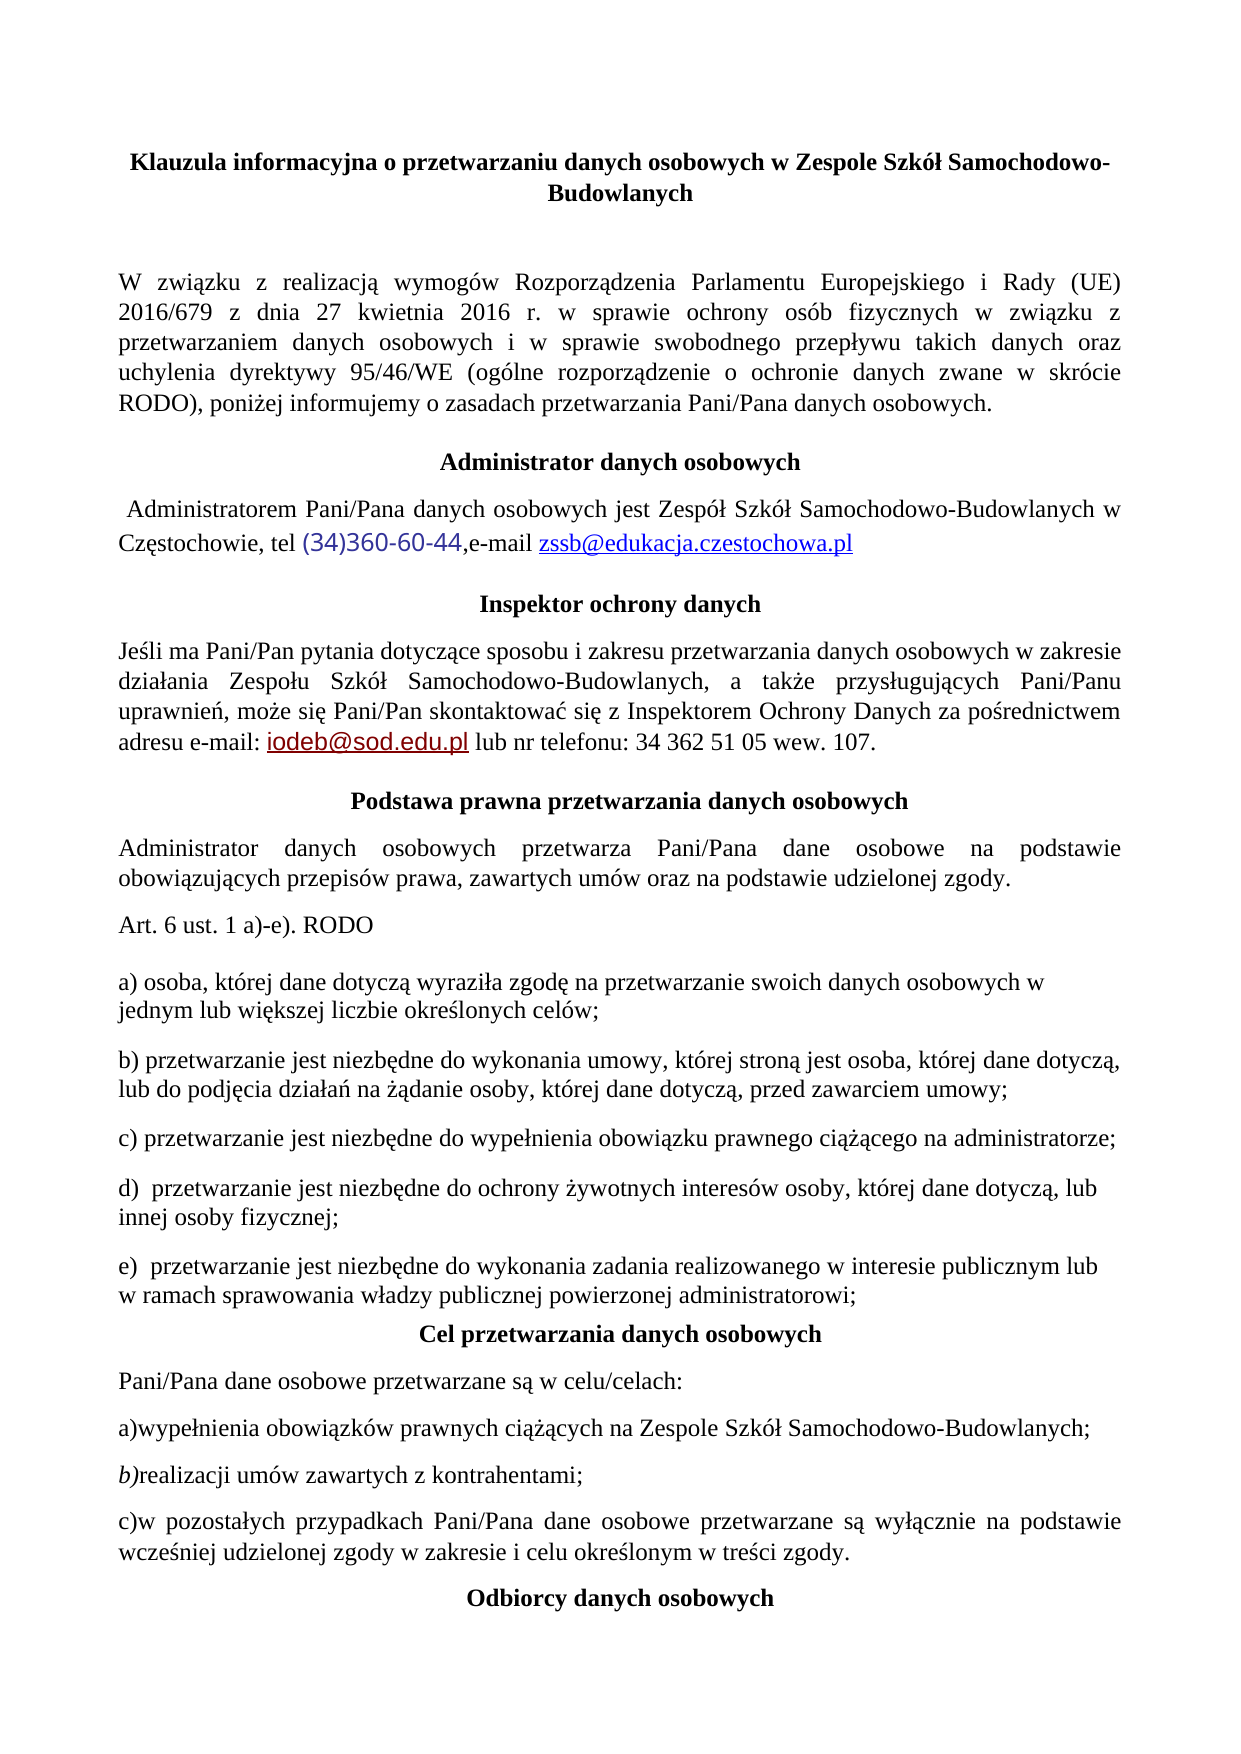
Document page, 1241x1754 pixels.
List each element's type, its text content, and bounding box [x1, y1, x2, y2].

text Podstawa prawna przetwarzania danych osobowych [118, 786, 1122, 815]
text Inspektor ochrony danych [118, 589, 1122, 618]
text Pani/Pana dane osobowe przetwarzane są w celu/celach: [118, 1366, 1122, 1395]
text Administrator danych osobowych przetwarza Pani/Pana dane osobowe na podstawie obowiązujących przepisów prawa, zawartych umów oraz na podstawie udzielonej zgody. [118, 833, 1122, 892]
text e) przetwarzanie jest niezbędne do wykonania zadania realizowanego w interesie publicznym lub w ramach sprawowania władzy publicznej powierzonej administratorowi; [118, 1251, 1122, 1309]
text b)realizacji umów zawartych z kontrahentami; [118, 1460, 1122, 1488]
text Administrator danych osobowych [118, 447, 1122, 476]
text c) przetwarzanie jest niezbędne do wypełnienia obowiązku prawnego ciążącego na administratorze; [118, 1123, 1122, 1152]
text c)w pozostałych przypadkach Pani/Pana dane osobowe przetwarzane są wyłącznie na podstawie wcześniej udzielonej zgody w zakresie i celu określonym w treści zgody. [118, 1506, 1122, 1565]
text Cel przetwarzania danych osobowych [118, 1319, 1122, 1348]
text Art. 6 ust. 1 a)-e). RODO [118, 910, 1122, 938]
text Odbiorcy danych osobowych [118, 1583, 1122, 1612]
text a)wypełnienia obowiązków prawnych ciążących na Zespole Szkół Samochodowo-Budowlanych; [118, 1413, 1122, 1442]
text d) przetwarzanie jest niezbędne do ochrony żywotnych interesów osoby, której dane dotyczą, lub innej osoby fizycznej; [118, 1173, 1122, 1231]
text Jeśli ma Pani/Pan pytania dotyczące sposobu i zakresu przetwarzania danych osobowych w zakresie działania Zespołu Szkół Samochodowo-Budowlanych, a także przysługujących Pani/Panu uprawnień, może się Pani/Pan skontaktować się z Inspektorem Ochrony Danych za pośrednictwem adresu e-mail: iodeb@sod.edu.pl lub nr telefonu: 34 362 51 05 wew. 107. [118, 636, 1122, 755]
text a) osoba, której dane dotyczą wyraziła zgodę na przetwarzanie swoich danych osobowych w jednym lub większej liczbie określonych celów; [118, 967, 1122, 1024]
text b) przetwarzanie jest niezbędne do wykonania umowy, której stroną jest osoba, której dane dotyczą, lub do podjęcia działań na żądanie osoby, której dane dotyczą, przed zawarciem umowy; [118, 1045, 1122, 1103]
text Klauzula informacyjna o przetwarzaniu danych osobowych w Zespole Szkół Samochodowo-Budowlanych [118, 147, 1122, 206]
text W związku z realizacją wymogów Rozporządzenia Parlamentu Europejskiego i Rady (UE) 2016/679 z dnia 27 kwietnia 2016 r. w sprawie ochrony osób fizycznych w związku z przetwarzaniem danych osobowych i w sprawie swobodnego przepływu takich danych oraz uchylenia dyrektywy 95/46/WE (ogólne rozporządzenie o ochronie danych zwane w skrócie RODO), poniżej informujemy o zasadach przetwarzania Pani/Pana danych osobowych. [118, 237, 1122, 416]
text Administratorem Pani/Pana danych osobowych jest Zespół Szkół Samochodowo-Budowlanych w Częstochowie, tel (34)360-60-44,e-mail zssb@edukacja.czestochowa.pl [118, 494, 1122, 558]
